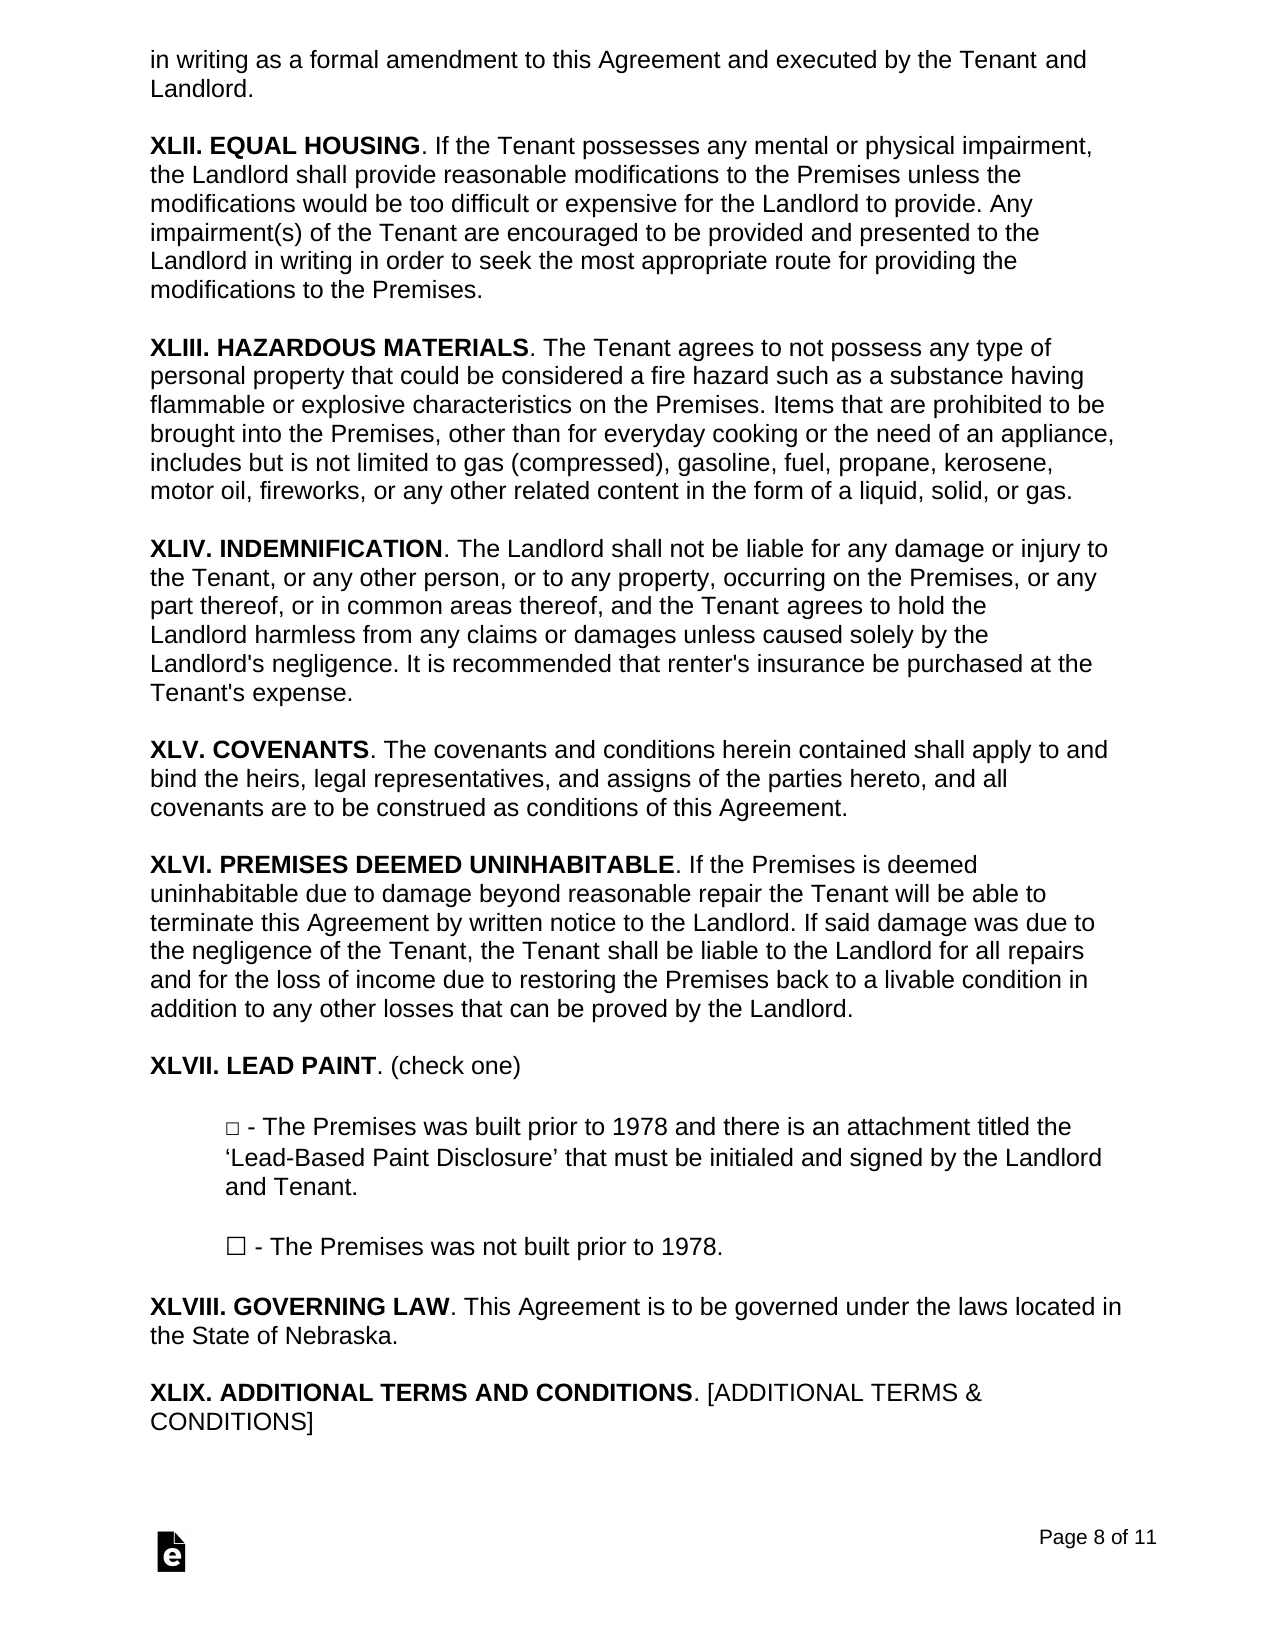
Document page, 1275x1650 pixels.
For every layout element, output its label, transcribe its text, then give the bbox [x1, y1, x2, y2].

text ☐ - The Premises was not built prior to 1978. [225, 1229, 1125, 1263]
text XLII. EQUAL HOUSING. If the Tenant possesses any mental or physical impairment, the Landlord shall provide reasonable modifications to the Premises unless the modifications would be too difficult or expensive for the Landlord to provide. Any impairment(s) of the Tenant are encouraged to be provided and presented to the Landlord in writing in order to seek the most appropriate route for providing the modifications to the Premises. [150, 131, 1125, 304]
text ☐ - The Premises was built prior to 1978 and there is an attachment titled the ‘Lead-Based Paint Disclosure’ that must be initialed and signed by the Landlord and Tenant. [225, 1109, 1125, 1200]
text XLVIII. GOVERNING LAW. This Agreement is to be governed under the laws located in the State of Nebraska. [150, 1292, 1125, 1349]
text XLIV. INDEMNIFICATION. The Landlord shall not be liable for any damage or injury to the Tenant, or any other person, or to any property, occurring on the Premises, or any part thereof, or in common areas thereof, and the Tenant agrees to hold the Landlord harmless from any claims or damages unless caused solely by the Landlord's negligence. It is recommended that renter's insurance be purchased at the Tenant's expense. [150, 534, 1125, 706]
text XLVI. PREMISES DEEMED UNINHABITABLE. If the Premises is deemed uninhabitable due to damage beyond reasonable repair the Tenant will be able to terminate this Agreement by written notice to the Landlord. If said damage was due to the negligence of the Tenant, the Tenant shall be liable to the Landlord for all repairs and for the loss of income due to restoring the Premises back to a livable condition in addition to any other losses that can be proved by the Landlord. [150, 850, 1125, 1022]
text XLIX. ADDITIONAL TERMS AND CONDITIONS. [ADDITIONAL TERMS & CONDITIONS] [150, 1378, 1125, 1436]
text in writing as a formal amendment to this Agreement and executed by the Tenant and Landlord. [150, 45, 1125, 102]
text XLIII. HAZARDOUS MATERIALS. The Tenant agrees to not possess any type of personal property that could be considered a fire hazard such as a substance having flammable or explosive characteristics on the Premises. Items that are prohibited to be brought into the Premises, other than for everyday cooking or the need of an appliance, includes but is not limited to gas (compressed), gasoline, fuel, propane, kerosene, motor oil, fireworks, or any other related content in the form of a liquid, solid, or gas. [150, 332, 1125, 505]
text XLVII. LEAD PAINT. (check one) [150, 1051, 1125, 1080]
text XLV. COVENANTS. The covenants and conditions herein contained shall apply to and bind the heirs, legal representatives, and assigns of the parties hereto, and all covenants are to be construed as conditions of this Agreement. [150, 735, 1125, 821]
